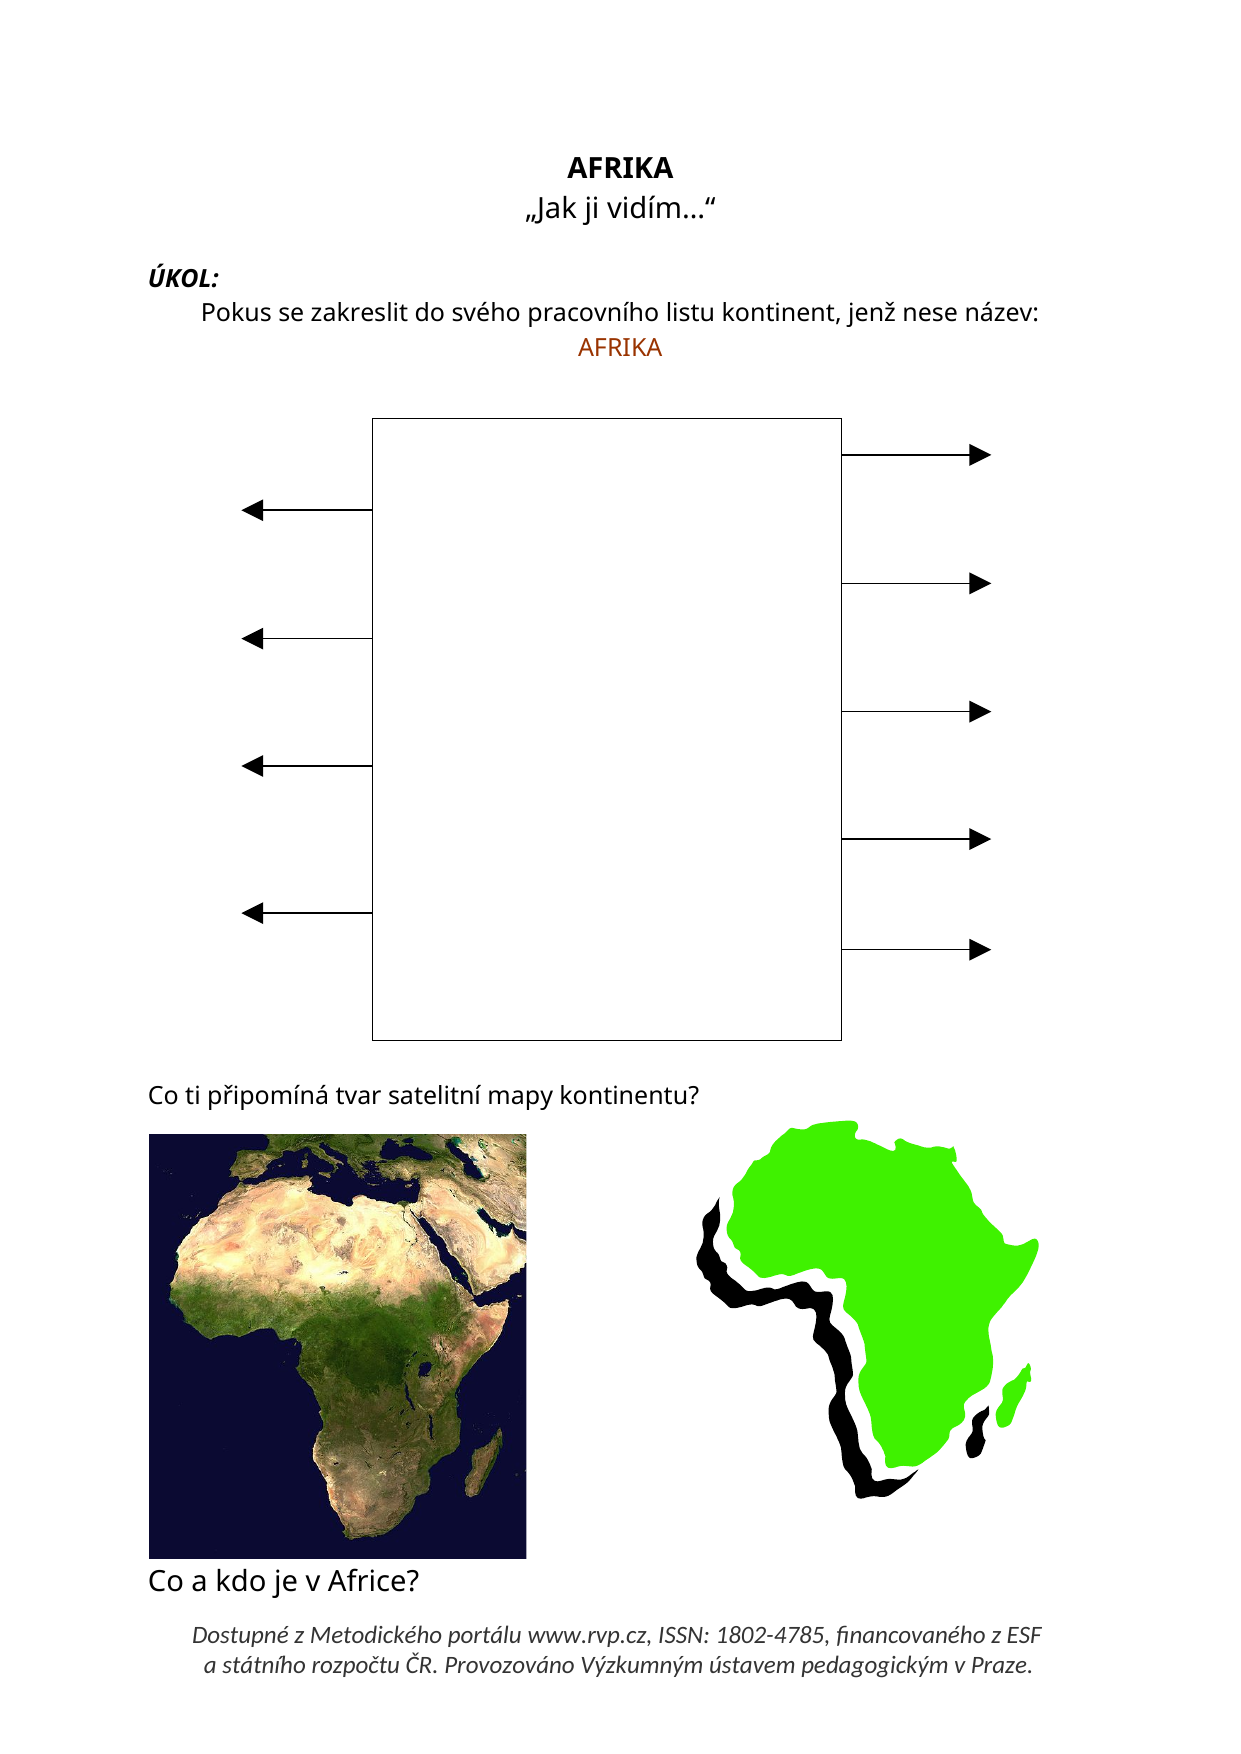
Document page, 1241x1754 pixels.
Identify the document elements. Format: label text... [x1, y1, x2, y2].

text Co a kdo je v Africe? [148, 1560, 1092, 1600]
text ÚKOL: [148, 261, 1092, 295]
text Pokus se zakreslit do svého pracovního listu kontinent, jenž nese název: AFRIKA [148, 295, 1092, 363]
text „Jak ji vidím…“ [148, 187, 1092, 227]
text AFRIKA [148, 148, 1092, 187]
picture [149, 1134, 527, 1559]
text Co ti připomíná tvar satelitní mapy kontinentu? [148, 1078, 1092, 1560]
